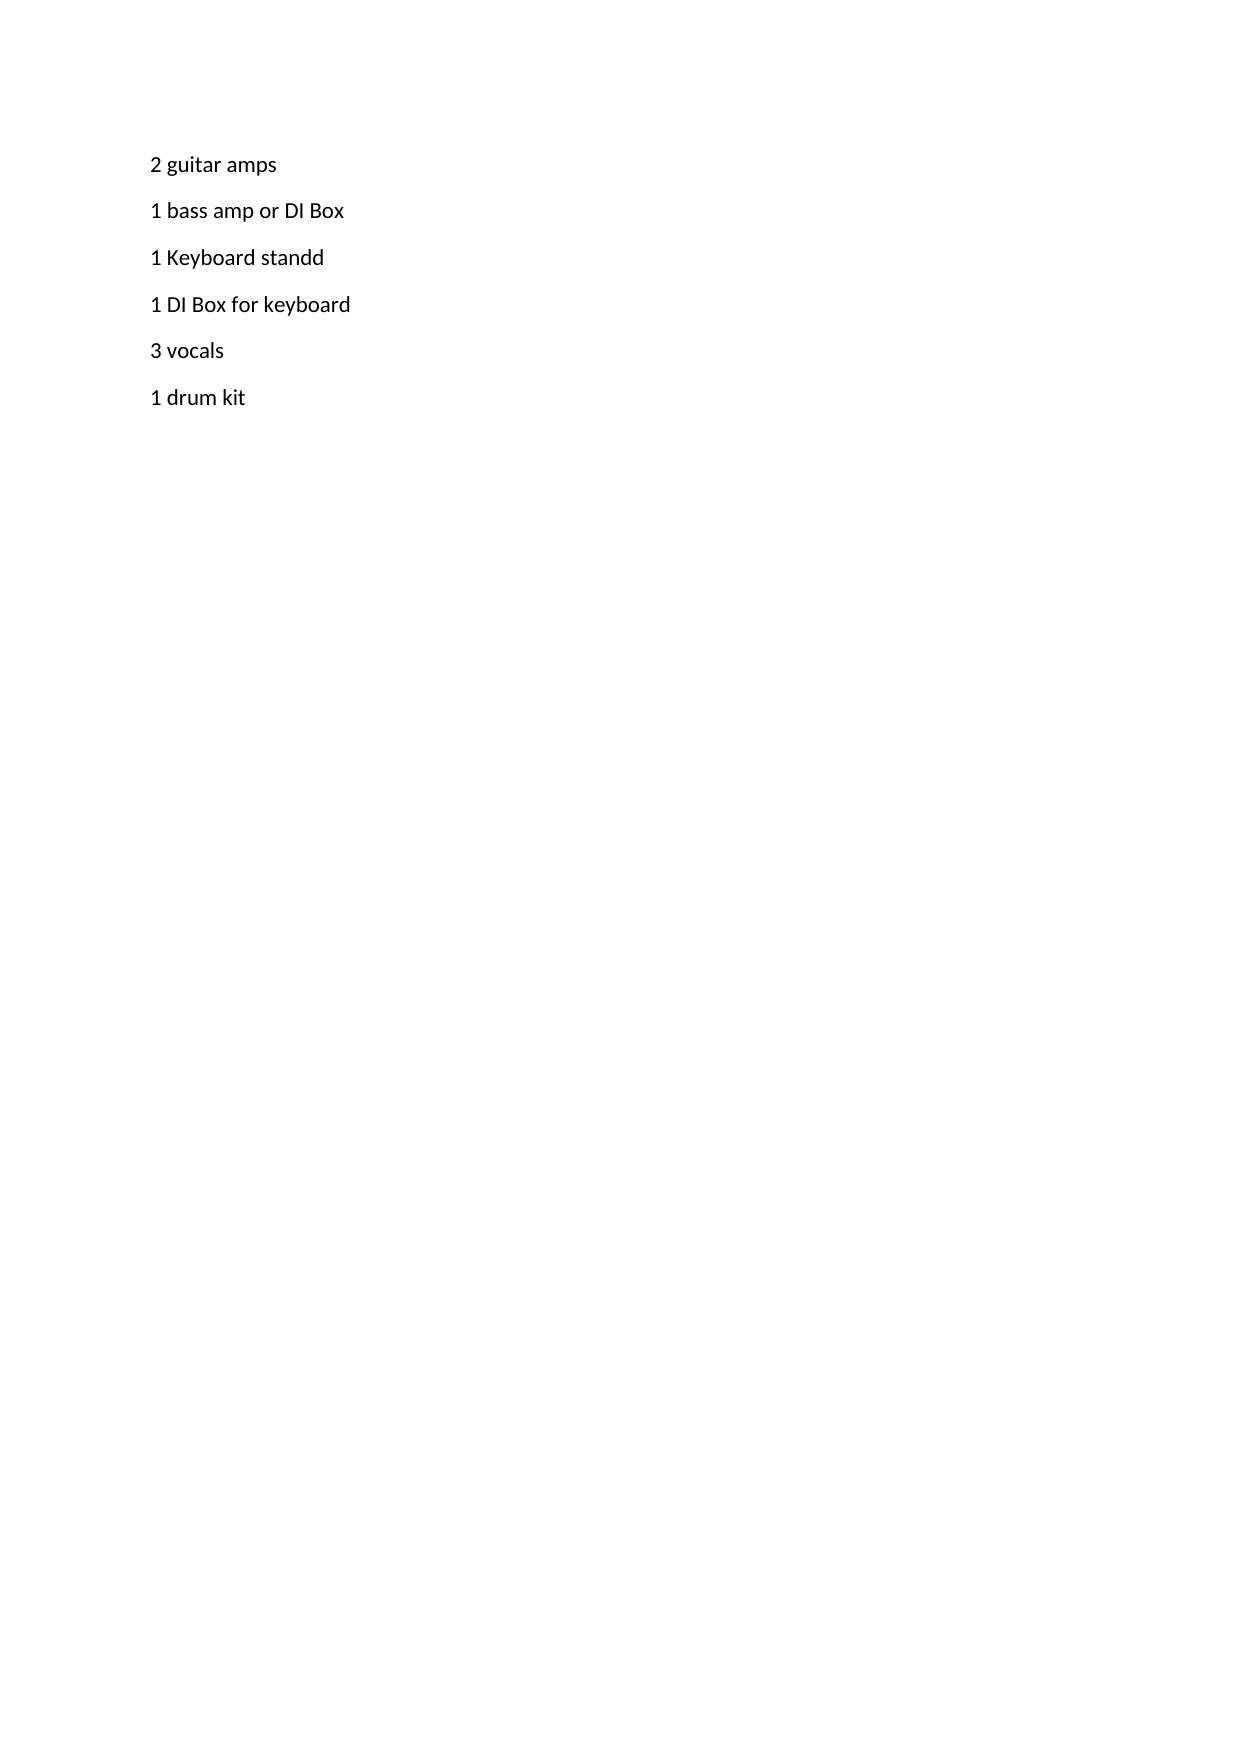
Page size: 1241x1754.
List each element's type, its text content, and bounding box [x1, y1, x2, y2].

text 1 drum kit [150, 383, 1090, 411]
text 1 bass amp or DI Box [150, 197, 1090, 224]
text 1 DI Box for keyboard [150, 290, 1090, 318]
text 1 Keyboard standd [150, 243, 1090, 271]
text 3 vocals [150, 336, 1090, 364]
text 2 guitar amps [150, 150, 1090, 178]
